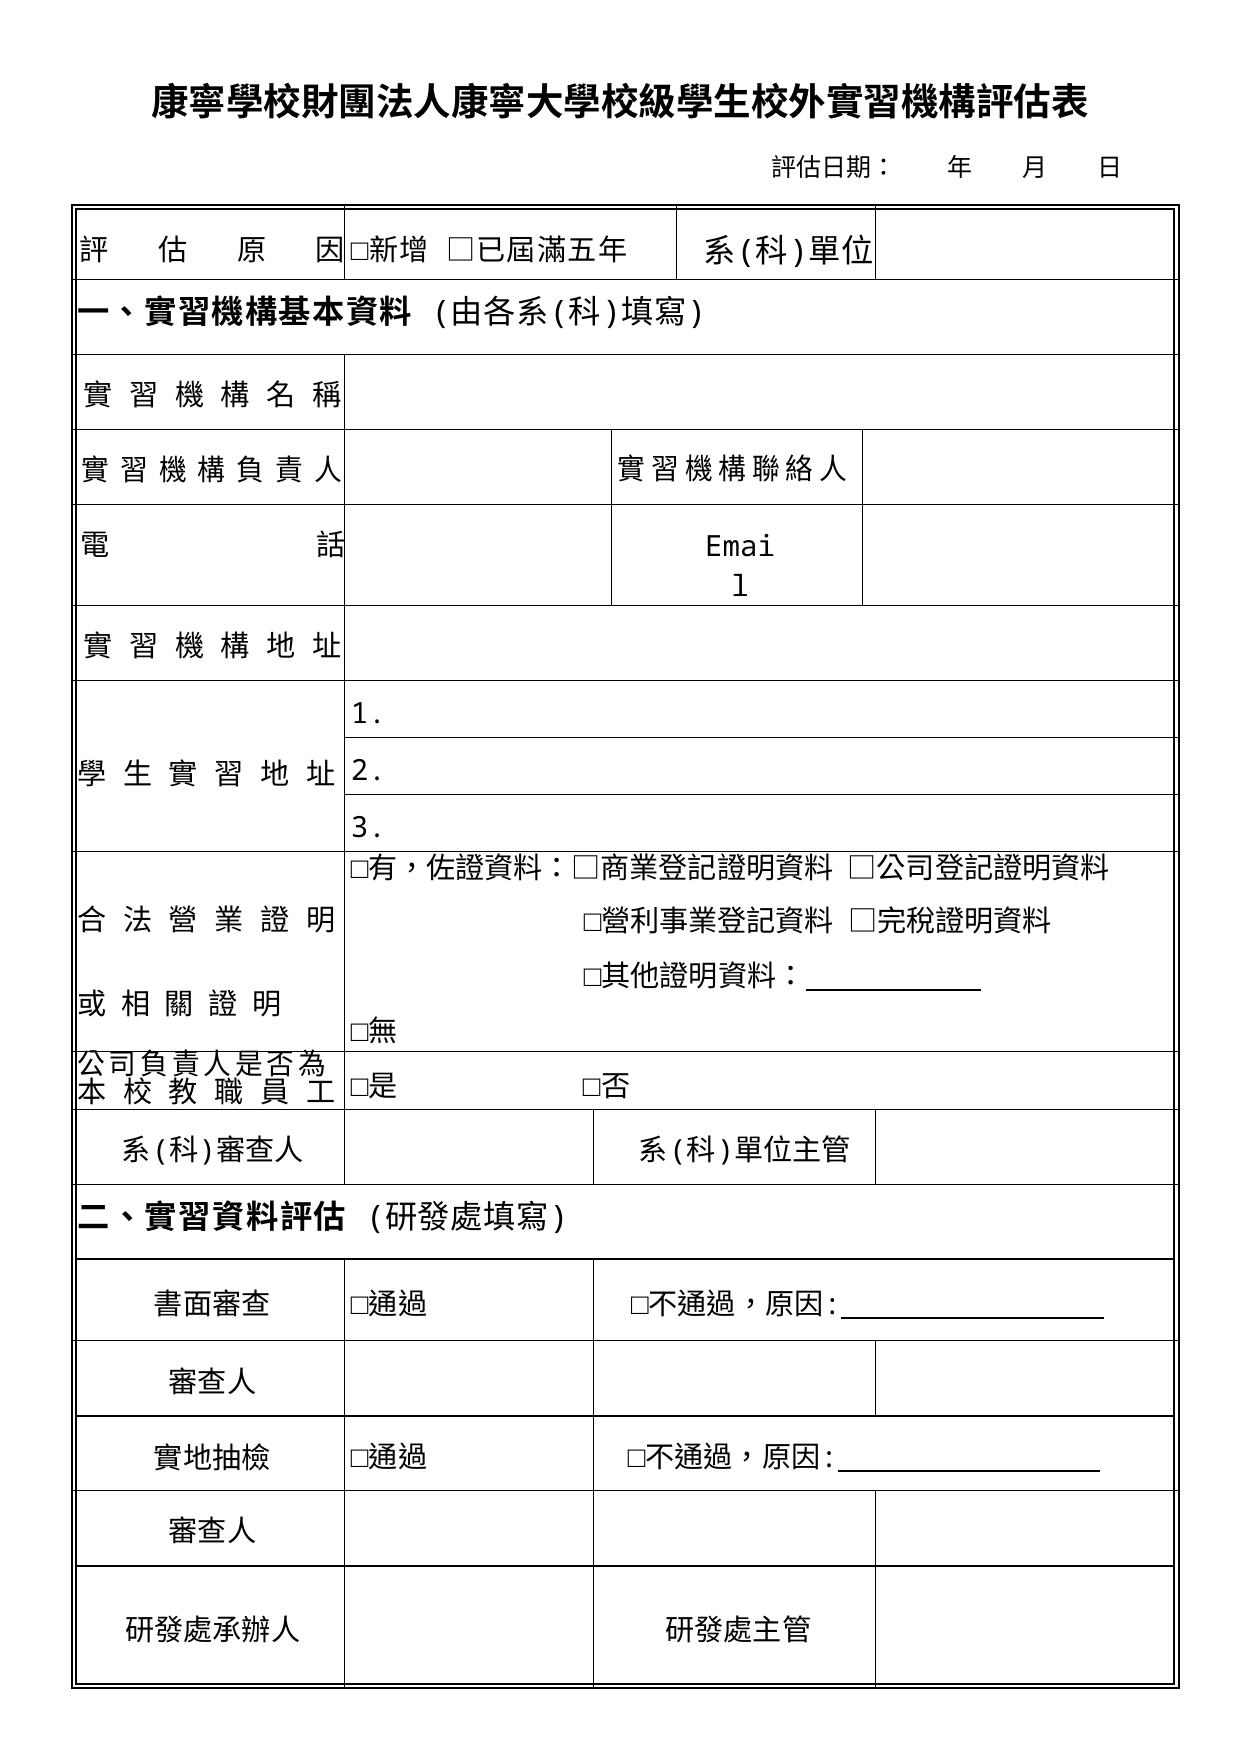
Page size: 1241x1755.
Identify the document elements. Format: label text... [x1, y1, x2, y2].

table_cell 電 話 [77, 505, 344, 605]
table_cell 審查人 [77, 1341, 344, 1415]
table_cell [876, 1341, 1173, 1415]
table_cell 實 習 機 構 地 址 [77, 606, 344, 680]
table_header 系(科)單位 [677, 210, 875, 279]
table_cell 實地抽檢 [77, 1417, 344, 1490]
table_cell 1. [345, 681, 1173, 737]
table_header [876, 210, 1173, 279]
table_cell [345, 430, 611, 504]
table_cell 審查人 [77, 1491, 344, 1565]
table_cell 系(科)單位主管 [594, 1110, 875, 1183]
table_cell 書面審查 [77, 1260, 344, 1340]
table_cell [345, 505, 611, 605]
table_cell [345, 1110, 593, 1183]
table_cell 3. [345, 795, 1173, 851]
table_cell [345, 606, 1173, 680]
table_cell [594, 1341, 875, 1415]
table_cell [345, 355, 1173, 429]
table_cell 系(科)審查人 [77, 1110, 344, 1183]
table_cell 實 習 機 構 負 責 人 [77, 430, 344, 504]
table_cell 實習機構聯絡人 [612, 430, 862, 504]
table_header □新增 □已屆滿五年 [345, 210, 676, 279]
text 評估日期： 年 月 日 [772, 147, 1191, 183]
table_cell □是 □否 [345, 1052, 1173, 1108]
table_cell □有，佐證資料：□商業登記證明資料 □公司登記證明資料 □營利事業登記資料 □完稅證明資料 □其他證明資料： □無 [345, 852, 1173, 1051]
table_cell 一、實習機構基本資料 (由各系(科)填寫) [77, 280, 1173, 354]
table_cell [876, 1491, 1173, 1565]
table_cell 公司負責人是否為 本 校 教 職 員 工 [77, 1052, 344, 1108]
table_cell [345, 1341, 593, 1415]
table_cell [863, 430, 1173, 504]
table_cell □不通過，原因: [594, 1260, 1173, 1340]
table_cell [345, 1491, 593, 1565]
table_cell □通過 [345, 1260, 593, 1340]
table_cell [876, 1567, 1173, 1683]
table_cell □不通過，原因: [594, 1417, 1173, 1490]
table_cell Email [612, 505, 862, 605]
table_cell 研發處承辦人 [77, 1567, 344, 1683]
table_cell 實 習 機 構 名 稱 [77, 355, 344, 429]
table_cell [594, 1491, 875, 1565]
text 康寧學校財團法人康寧大學校級學生校外實習機構評估表 [151, 60, 1191, 129]
table_cell 2. [345, 738, 1173, 794]
table_cell [876, 1110, 1173, 1183]
table_header 評 估 原 因 [77, 210, 344, 279]
table_cell 研發處主管 [594, 1567, 875, 1683]
table_cell [863, 505, 1173, 605]
table_cell □通過 [345, 1417, 593, 1490]
table_cell 合 法 營 業 證 明或 相 關 證 明 [77, 852, 344, 1051]
table_cell [345, 1567, 593, 1683]
table_cell 二、實習資料評估 (研發處填寫) [77, 1185, 1173, 1258]
table_cell 學 生 實 習 地 址 [77, 681, 344, 851]
